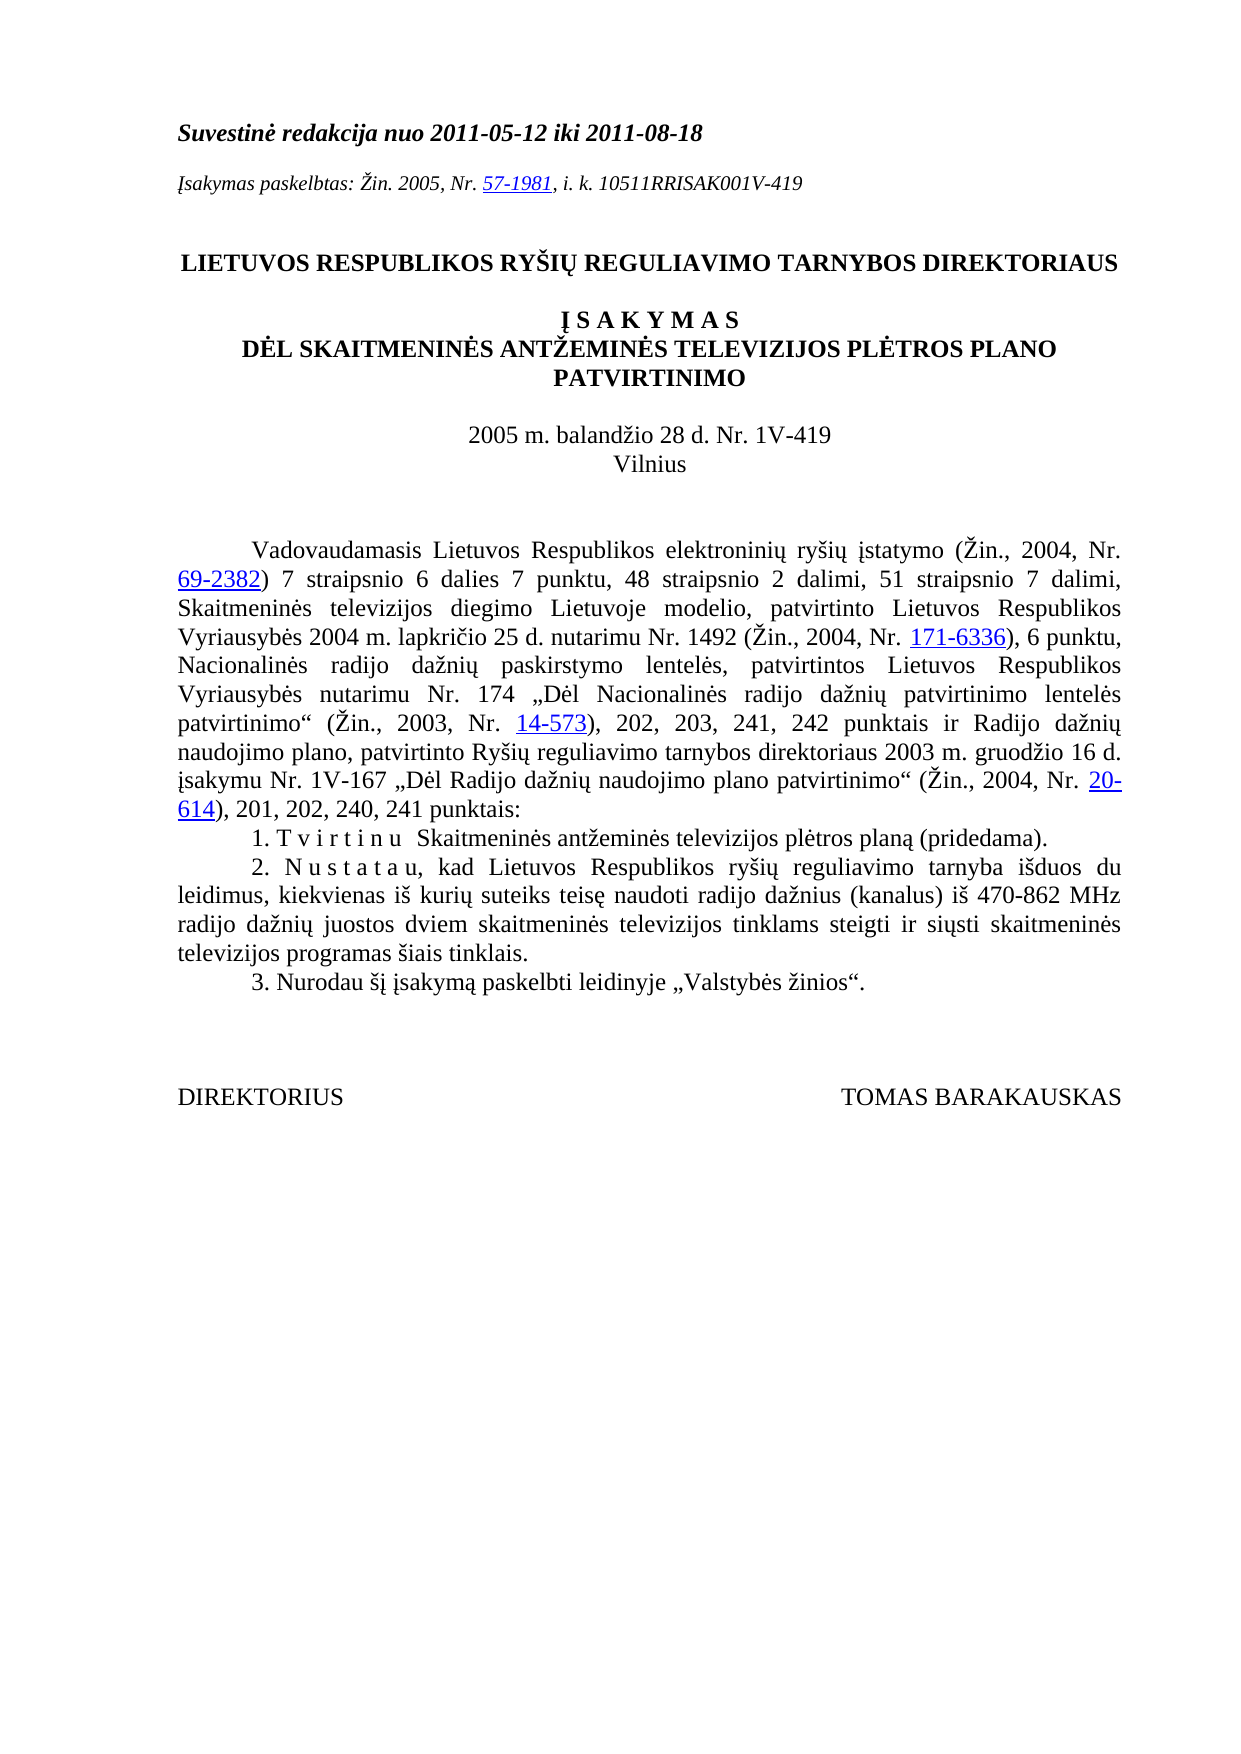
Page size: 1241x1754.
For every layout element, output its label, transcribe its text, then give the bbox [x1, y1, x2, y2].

text Vilnius [177, 449, 1122, 478]
text DĖL SKAITMENINĖS ANTŽEMINĖS TELEVIZIJOS PLĖTROS PLANO PATVIRTINIMO [177, 334, 1122, 392]
text Įsakymas paskelbtas: Žin. 2005, Nr. 57-1981, i. k. 10511RRISAK001V-419 [177, 171, 1122, 195]
text 2. Nustatau, kad Lietuvos Respublikos ryšių reguliavimo tarnyba išduos du leidimus, kiekvienas iš kurių suteiks teisę naudoti radijo dažnius (kanalus) iš 470-862 MHz radijo dažnių juostos dviem skaitmeninės televizijos tinklams steigti ir siųsti skaitmeninės televizijos programas šiais tinklais. [177, 852, 1122, 967]
text Suvestinė redakcija nuo 2011-05-12 iki 2011-08-18 [177, 118, 1122, 147]
text DIREKTORIUS TOMAS BARAKAUSKAS [177, 1082, 1122, 1110]
text Vadovaudamasis Lietuvos Respublikos elektroninių ryšių įstatymo (Žin., 2004, Nr. 69-2382) 7 straipsnio 6 dalies 7 punktu, 48 straipsnio 2 dalimi, 51 straipsnio 7 dalimi, Skaitmeninės televizijos diegimo Lietuvoje modelio, patvirtinto Lietuvos Respublikos Vyriausybės 2004 m. lapkričio 25 d. nutarimu Nr. 1492 (Žin., 2004, Nr. 171-6336), 6 punktu, Nacionalinės radijo dažnių paskirstymo lentelės, patvirtintos Lietuvos Respublikos Vyriausybės nutarimu Nr. 174 „Dėl Nacionalinės radijo dažnių patvirtinimo lentelės patvirtinimo“ (Žin., 2003, Nr. 14-573), 202, 203, 241, 242 punktais ir Radijo dažnių naudojimo plano, patvirtinto Ryšių reguliavimo tarnybos direktoriaus 2003 m. gruodžio 16 d. įsakymu Nr. 1V-167 „Dėl Radijo dažnių naudojimo plano patvirtinimo“ (Žin., 2004, Nr. 20-614), 201, 202, 240, 241 punktais: [177, 535, 1122, 823]
text 3. Nurodau šį įsakymą paskelbti leidinyje „Valstybės žinios“. [177, 967, 1122, 995]
text 1. Tvirtinu Skaitmeninės antžeminės televizijos plėtros planą (pridedama). [177, 823, 1122, 852]
text 2005 m. balandžio 28 d. Nr. 1V-419 [177, 420, 1122, 449]
text LIETUVOS RESPUBLIKOS RYŠIŲ REGULIAVIMO TARNYBOS DIREKTORIAUS [177, 248, 1122, 277]
text Į S A K Y M A S [177, 305, 1122, 334]
